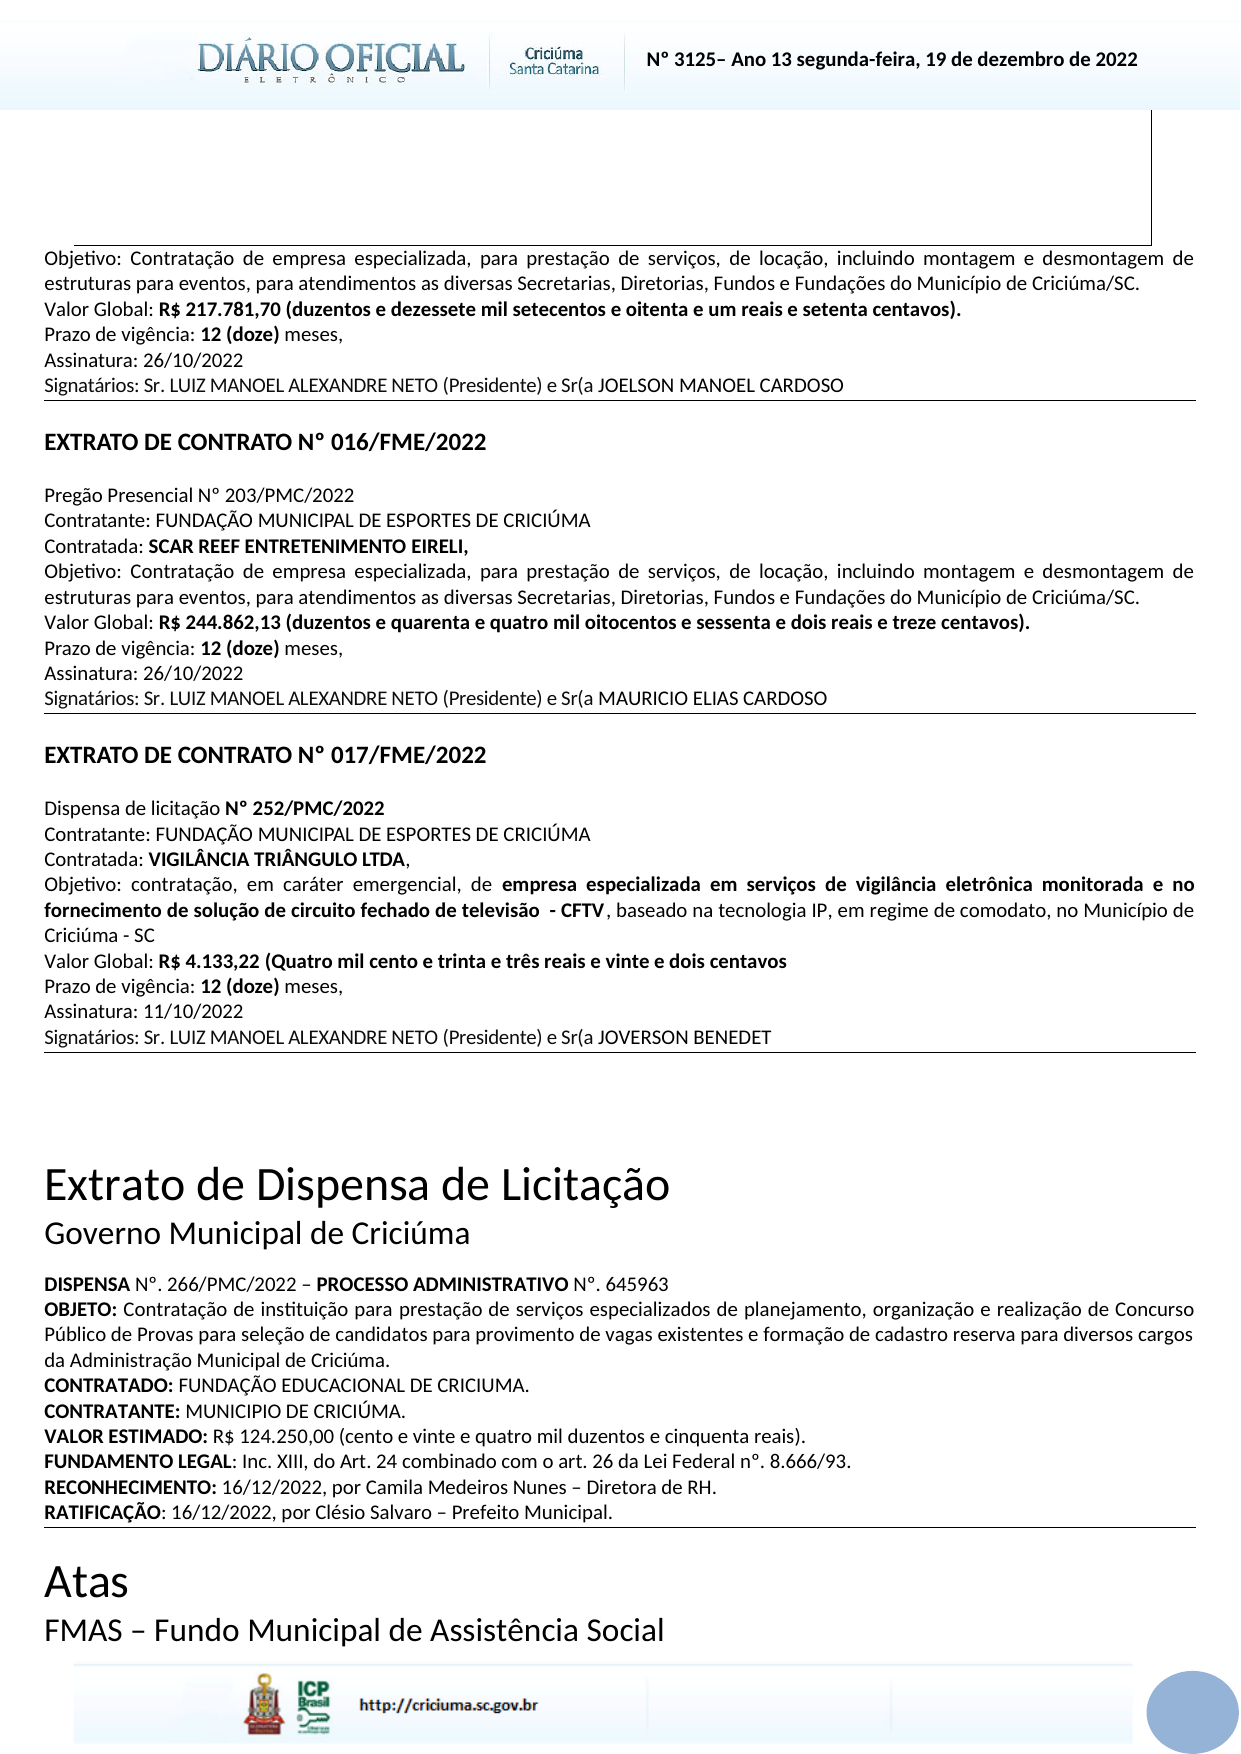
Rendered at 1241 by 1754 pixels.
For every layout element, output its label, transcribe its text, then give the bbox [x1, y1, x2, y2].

text Prazo de vigência: 12 (doze) meses, [44, 973, 1196, 999]
text Assinatura: 26/10/2022 [44, 347, 1196, 372]
text Contratada: SCAR REEF ENTRETENIMENTO EIRELI, [44, 533, 1196, 558]
text Signatários: Sr. LUIZ MANOEL ALEXANDRE NETO (Presidente) e Sr(a JOVERSON BENEDET [44, 1024, 1196, 1052]
text Contratada: VIGILÂNCIA TRIÂNGULO LTDA, [44, 846, 1196, 872]
text Valor Global: R$ 4.133,22 (Quatro mil cento e trinta e três reais e vinte e dois centavos [44, 948, 1196, 973]
text Objetivo: contratação, em caráter emergencial, de empresa especializada em serviços de vigilância eletrônica monitorada e no fornecimento de solução de circuito fechado de televisão - CFTV, baseado na tecnologia IP, em regime de comodato, no Município de Criciúma - SC [44, 872, 1196, 948]
text Objetivo: Contratação de empresa especializada, para prestação de serviços, de locação, incluindo montagem e desmontagem de estruturas para eventos, para atendimentos as diversas Secretarias, Diretorias, Fundos e Fundações do Município de Criciúma/SC. [44, 558, 1196, 609]
text Dispensa de licitação Nº 252/PMC/2022 [44, 795, 1196, 821]
text RECONHECIMENTO: 16/12/2022, por Camila Medeiros Nunes – Diretora de RH. [44, 1474, 1196, 1499]
text FMAS – Fundo Municipal de Assistência Social [44, 1609, 1161, 1650]
text Assinatura: 26/10/2022 [44, 660, 1196, 686]
text Objetivo: Contratação de empresa especializada, para prestação de serviços, de locação, incluindo montagem e desmontagem de estruturas para eventos, para atendimentos as diversas Secretarias, Diretorias, Fundos e Fundações do Município de Criciúma/SC. [44, 245, 1196, 296]
text EXTRATO DE CONTRATO Nº 017/FME/2022 [44, 739, 1196, 770]
text Prazo de vigência: 12 (doze) meses, [44, 635, 1196, 660]
text DISPENSA Nº. 266/PMC/2022 – PROCESSO ADMINISTRATIVO Nº. 645963 [44, 1271, 1196, 1296]
text EXTRATO DE CONTRATO Nº 016/FME/2022 [44, 426, 1196, 457]
text Pregão Presencial Nº 203/PMC/2022 [44, 482, 1196, 508]
text Valor Global: R$ 217.781,70 (duzentos e dezessete mil setecentos e oitenta e um reais e setenta centavos). [44, 296, 1196, 321]
text Extrato de Dispensa de Licitação [44, 1154, 1196, 1212]
text Atas [44, 1551, 1161, 1609]
text Assinatura: 11/10/2022 [44, 999, 1196, 1024]
text RATIFICAÇÃO: 16/12/2022, por Clésio Salvaro – Prefeito Municipal. [44, 1499, 1196, 1527]
text Governo Municipal de Criciúma [44, 1212, 1196, 1253]
text Signatários: Sr. LUIZ MANOEL ALEXANDRE NETO (Presidente) e Sr(a JOELSON MANOEL CARDOSO [44, 372, 1196, 400]
text FUNDAMENTO LEGAL: Inc. XIII, do Art. 24 combinado com o art. 26 da Lei Federal nº. 8.666/93. [44, 1449, 1196, 1474]
text CONTRATADO: FUNDAÇÃO EDUCACIONAL DE CRICIUMA. [44, 1372, 1196, 1398]
text CONTRATANTE: MUNICIPIO DE CRICIÚMA. [44, 1398, 1196, 1423]
text Valor Global: R$ 244.862,13 (duzentos e quarenta e quatro mil oitocentos e sessenta e dois reais e treze centavos). [44, 609, 1196, 635]
text Contratante: FUNDAÇÃO MUNICIPAL DE ESPORTES DE CRICIÚMA [44, 508, 1196, 533]
text OBJETO: Contratação de instituição para prestação de serviços especializados de planejamento, organização e realização de Concurso Público de Provas para seleção de candidatos para provimento de vagas existentes e formação de cadastro reserva para diversos cargos da Administração Municipal de Criciúma. [44, 1296, 1196, 1372]
text Prazo de vigência: 12 (doze) meses, [44, 321, 1196, 347]
text VALOR ESTIMADO: R$ 124.250,00 (cento e vinte e quatro mil duzentos e cinquenta reais). [44, 1423, 1196, 1449]
text Signatários: Sr. LUIZ MANOEL ALEXANDRE NETO (Presidente) e Sr(a MAURICIO ELIAS CARDOSO [44, 686, 1196, 713]
text Contratante: FUNDAÇÃO MUNICIPAL DE ESPORTES DE CRICIÚMA [44, 821, 1196, 846]
